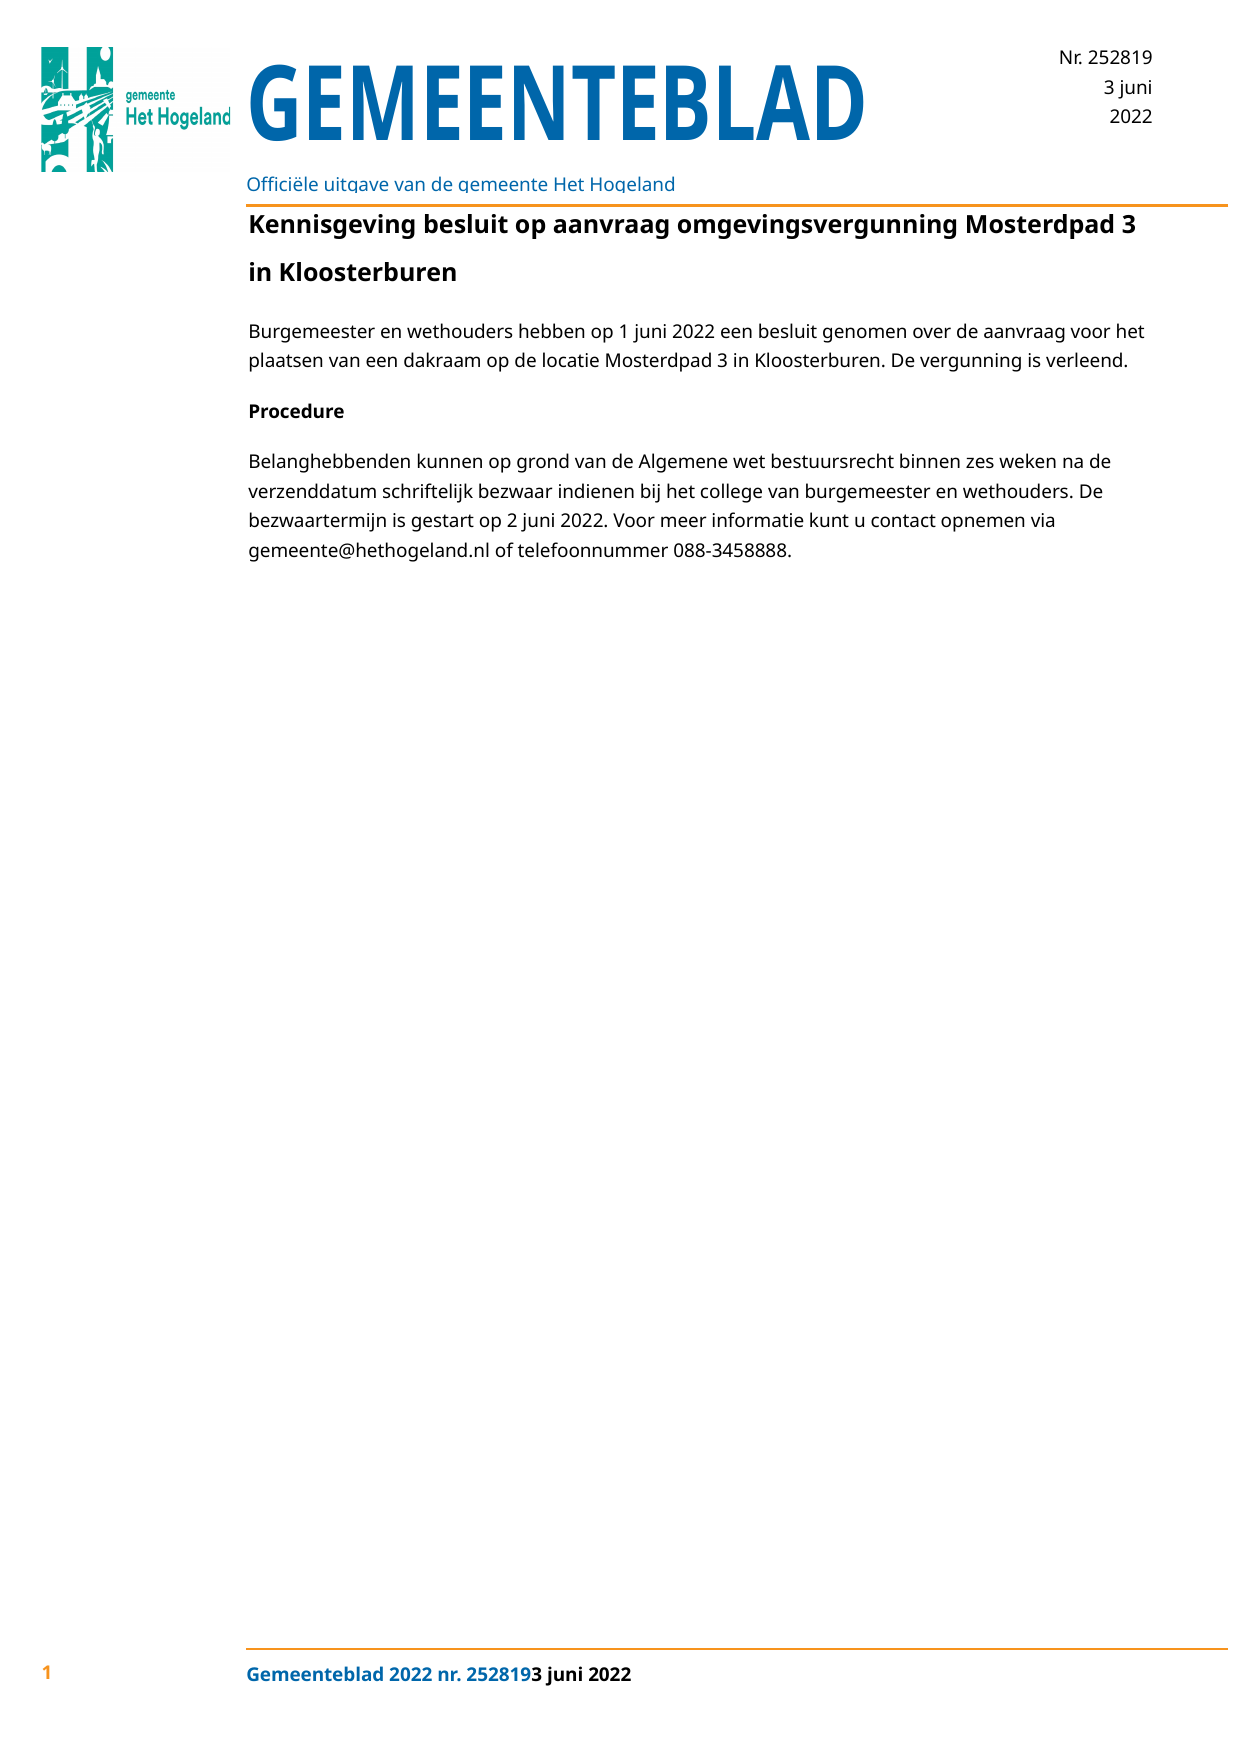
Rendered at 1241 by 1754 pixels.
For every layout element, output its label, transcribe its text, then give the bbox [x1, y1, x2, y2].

text Belanghebbenden kunnen op grond van de Algemene wet bestuursrecht binnen zes weken na de verzenddatum schriftelijk bezwaar indienen bij het college van burgemeester en wethouders. De bezwaartermijn is gestart op 2 juni 2022. Voor meer informatie kunt u contact opnemen via gemeente@hethogeland.nl of telefoonnummer 088-3458888. [248, 448, 1152, 563]
text Kennisgeving besluit op aanvraag omgevingsvergunning Mosterdpad 3 in Kloosterburen [248, 207, 1152, 288]
picture [41, 47, 231, 172]
text Procedure [248, 398, 1152, 424]
text Burgemeester en wethouders hebben op 1 juni 2022 een besluit genomen over de aanvraag voor het plaatsen van een dakraam op de locatie Mosterdpad 3 in Kloosterburen. De vergunning is verleend. [248, 318, 1152, 373]
